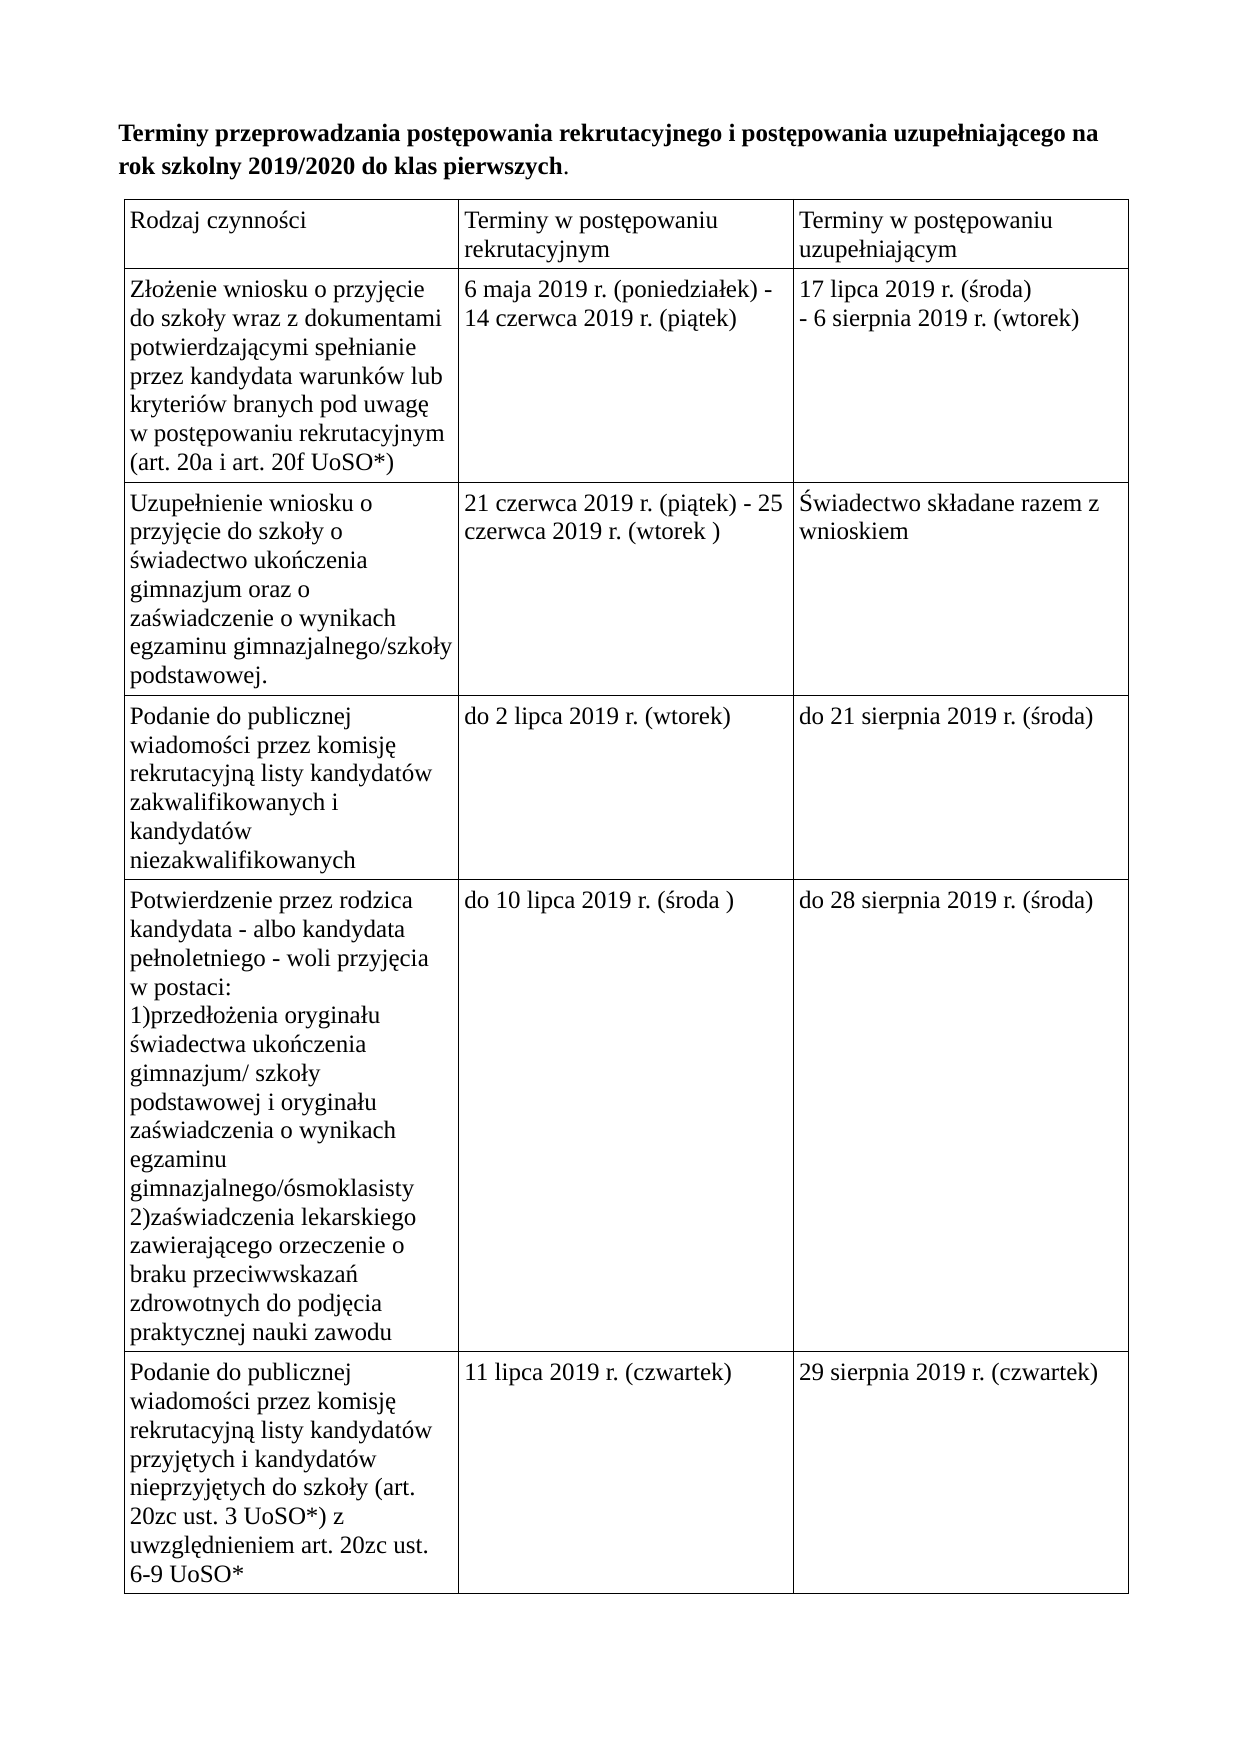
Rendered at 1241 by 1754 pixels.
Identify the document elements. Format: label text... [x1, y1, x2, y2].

table_cell 17 lipca 2019 r. (środa) - 6 sierpnia 2019 r. (wtorek) [794, 269, 1128, 481]
table_cell 29 sierpnia 2019 r. (czwartek) [794, 1352, 1128, 1593]
table_cell 6 maja 2019 r. (poniedziałek) - 14 czerwca 2019 r. (piątek) [459, 269, 793, 481]
table_cell Potwierdzenie przez rodzica kandydata - albo kandydata pełnoletniego - woli przyjęcia w postaci: 1)przedłożenia oryginału świadectwa ukończenia gimnazjum/ szkoły podstawowej i oryginału zaświadczenia o wynikach egzaminu gimnazjalnego/ósmoklasisty 2)zaświadczenia lekarskiego zawierającego orzeczenie o braku przeciwwskazań zdrowotnych do podjęcia praktycznej nauki zawodu [125, 880, 458, 1351]
table_cell Złożenie wniosku o przyjęcie do szkoły wraz z dokumentami potwierdzającymi spełnianie przez kandydata warunków lub kryteriów branych pod uwagę w postępowaniu rekrutacyjnym (art. 20a i art. 20f UoSO*) [125, 269, 458, 481]
table_cell do 21 sierpnia 2019 r. (środa) [794, 696, 1128, 879]
table_header Terminy w postępowaniu rekrutacyjnym [459, 200, 793, 268]
text Terminy przeprowadzania postępowania rekrutacyjnego i postępowania uzupełniającego na rok szkolny 2019/2020 do klas pierwszych. [118, 118, 1122, 180]
table_cell do 10 lipca 2019 r. (środa ) [459, 880, 793, 1351]
table_cell 11 lipca 2019 r. (czwartek) [459, 1352, 793, 1593]
table_cell do 2 lipca 2019 r. (wtorek) [459, 696, 793, 879]
table_cell Świadectwo składane razem z wnioskiem [794, 483, 1128, 695]
table_cell Podanie do publicznej wiadomości przez komisję rekrutacyjną listy kandydatów przyjętych i kandydatów nieprzyjętych do szkoły (art. 20zc ust. 3 UoSO*) z uwzględnieniem art. 20zc ust. 6-9 UoSO* [125, 1352, 458, 1593]
table_header Rodzaj czynności [125, 200, 458, 268]
table_cell do 28 sierpnia 2019 r. (środa) [794, 880, 1128, 1351]
table_cell 21 czerwca 2019 r. (piątek) - 25 czerwca 2019 r. (wtorek ) [459, 483, 793, 695]
table_header Terminy w postępowaniu uzupełniającym [794, 200, 1128, 268]
table_cell Uzupełnienie wniosku o przyjęcie do szkoły o świadectwo ukończenia gimnazjum oraz o zaświadczenie o wynikach egzaminu gimnazjalnego/szkoły podstawowej. [125, 483, 458, 695]
table_cell Podanie do publicznej wiadomości przez komisję rekrutacyjną listy kandydatów zakwalifikowanych i kandydatów niezakwalifikowanych [125, 696, 458, 879]
